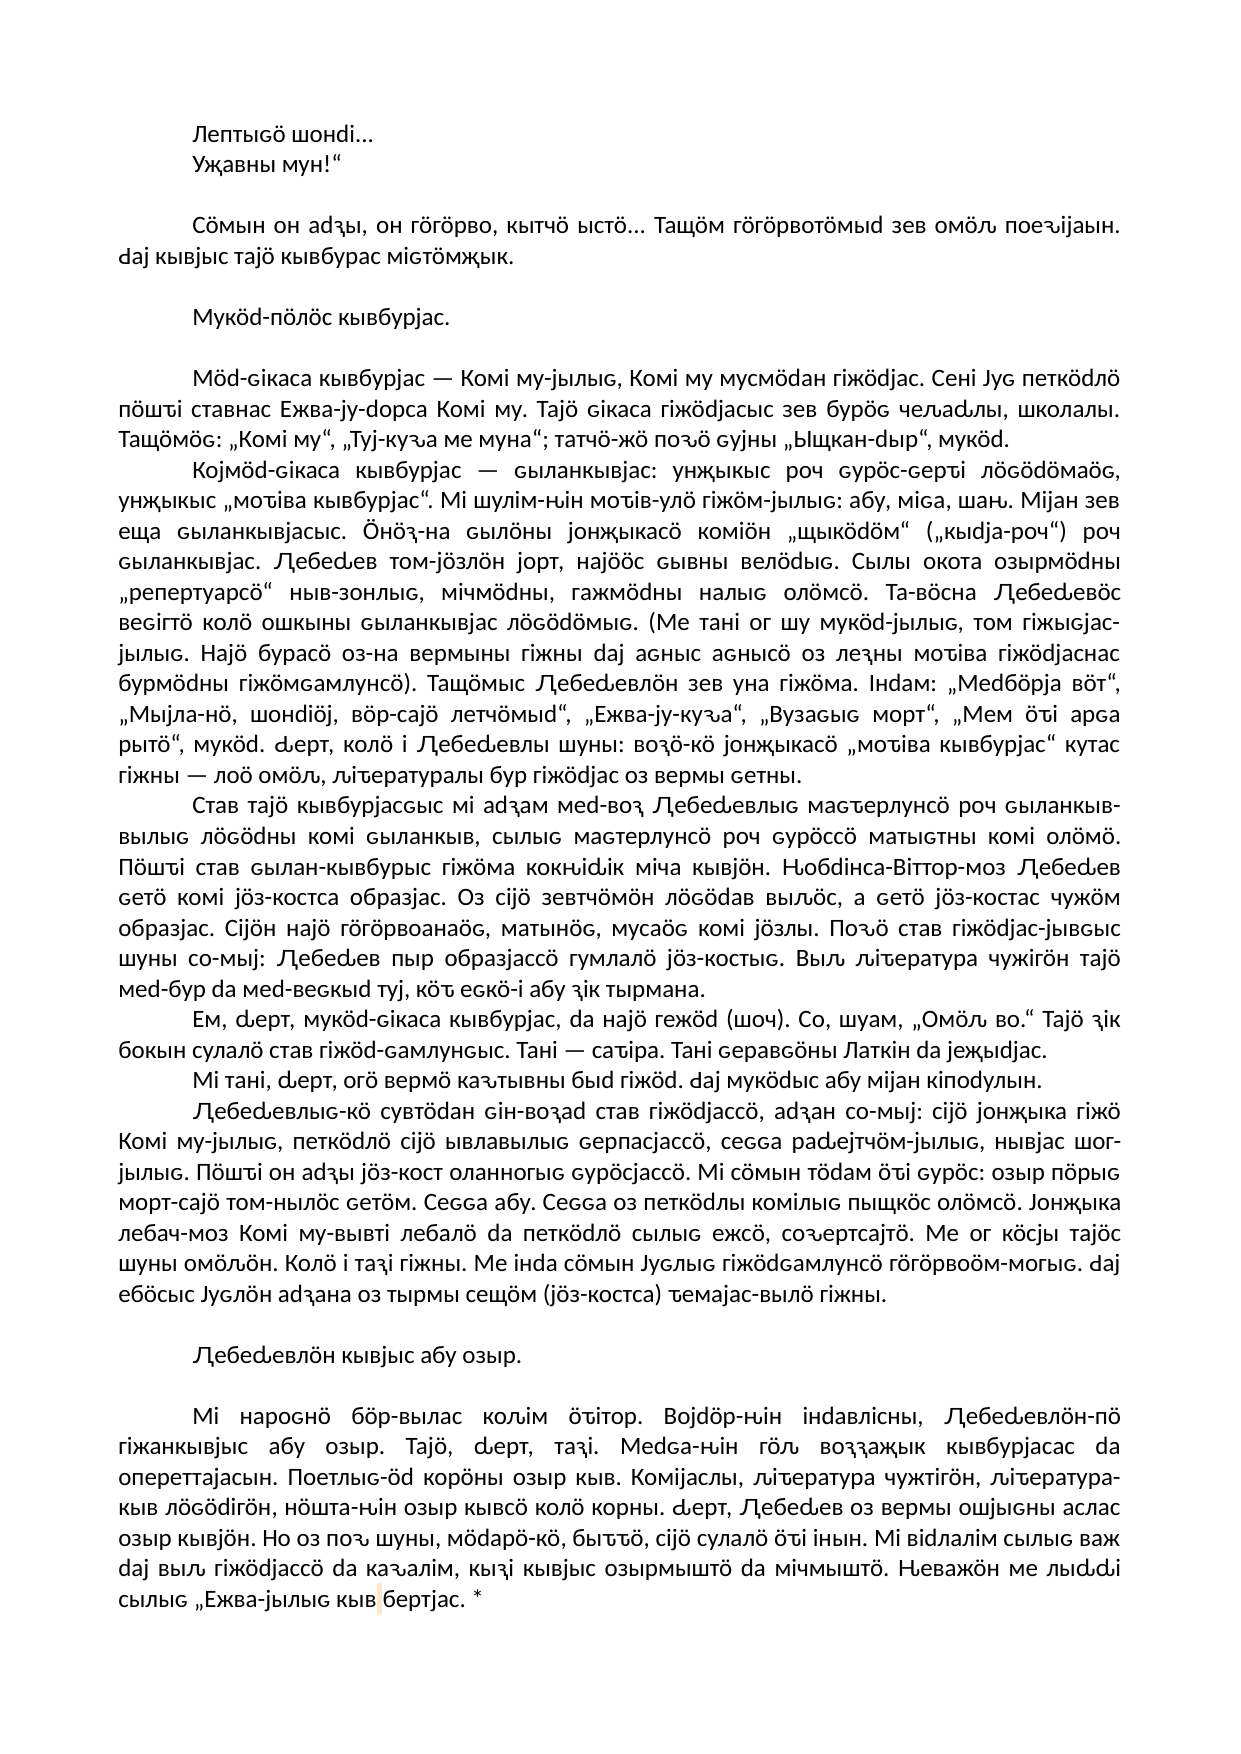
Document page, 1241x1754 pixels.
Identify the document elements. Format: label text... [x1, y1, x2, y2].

text Мӧԁ-ԍікаса кывбурјас — Комі му-јылыԍ, Комі му мусмӧԁан гіжӧԁјас. Сені Јуԍ петкӧԁлӧ пӧшԏі ставнас Ежва-ју-ԁорса Комі му. Тајӧ ԍікаса гіжӧԁјасыс зев бурӧԍ чеԉаԃлы, школалы. Тащӧмӧԍ: „Комі му“, „Туј-куԅа ме муна“; татчӧ-жӧ поԅӧ ԍујны „Ыщкан-ԁыр“, мукӧԁ. [118, 362, 1122, 454]
text Којмӧԁ-ԍікаса кывбурјас — ԍыланкывјас: унҗыкыс роч ԍурӧс-ԍерԏі лӧԍӧԁӧмаӧԍ, унҗыкыс „моԏіва кывбурјас“. Мі шулім-ԋін моԏів-улӧ гіжӧм-јылыԍ: абу, міԍа, шаԋ. Міјан зев еща ԍыланкывјасыс. Ӧнӧԇ-на ԍылӧны јонҗыкасӧ коміӧн „щыкӧԁӧм“ („кыԁја-роч“) роч ԍыланкывјас. Ԉебеԃев том-јӧзлӧн јорт, најӧӧс ԍывны велӧԁыԍ. Сылы окота озырмӧԁны „репертуарсӧ“ ныв-зонлыԍ, мічмӧԁны, гажмӧԁны налыԍ олӧмсӧ. Та-вӧсна Ԉебеԃевӧс веԍігтӧ колӧ ошкыны ԍыланкывјас лӧԍӧԁӧмыԍ. (Ме тані ог шу мукӧԁ-јылыԍ, том гіжыԍјас-јылыԍ. Најӧ бурасӧ оз-на вермыны гіжны ԁај аԍныс аԍнысӧ оз леԇны моԏіва гіжӧԁјаснас бурмӧԁны гіжӧмԍамлунсӧ). Тащӧмыс Ԉебеԃевлӧн зев уна гіжӧма. Інԁам: „Меԁбӧрја вӧт“, „Мыјла-нӧ, шонԁіӧј, вӧр-сајӧ летчӧмыԁ“, „Ежва-ју-куԅа“, „Вузаԍыԍ морт“, „Мем ӧԏі арԍа рытӧ“, мукӧԁ. Ԃерт, колӧ і Ԉебеԃевлы шуны: воԇӧ-кӧ јонҗыкасӧ „моԏіва кывбурјас“ кутас гіжны — лоӧ омӧԉ, ԉіԏературалы бур гіжӧԁјас оз вермы ԍетны. [118, 454, 1122, 789]
text Став тајӧ кывбурјасԍыс мі аԁԇам меԁ-воԇ Ԉебеԃевлыԍ маԍԏерлунсӧ роч ԍыланкыв-вылыԍ лӧԍӧԁны комі ԍыланкыв, сылыԍ маԍтерлунсӧ роч ԍурӧссӧ матыԍтны комі олӧмӧ. Пӧшԏі став ԍылан-кывбурыс гіжӧма кокԋіԃік міча кывјӧн. Ԋобԁінса-Віттор-моз Ԉебеԃев ԍетӧ комі јӧз-костса образјас. Оз сіјӧ зевтчӧмӧн лӧԍӧԁав выԉӧс, а ԍетӧ јӧз-костас чужӧм образјас. Сіјӧн најӧ гӧгӧрвоанаӧԍ, матынӧԍ, мусаӧԍ комі јӧзлы. Поԅӧ став гіжӧԁјас-јывԍыс шуны со-мыј: Ԉебеԃев пыр образјассӧ гумлалӧ јӧз-костыԍ. Выԉ ԉіԏература чужігӧн тајӧ меԁ-бур ԁа меԁ-веԍкыԁ туј, кӧԏ еԍкӧ-і абу ԇік тырмана. [118, 789, 1122, 1003]
text Мі нароԍнӧ бӧр-вылас коԉім ӧԏітор. Војԁӧр-ԋін інԁавлісны, Ԉебеԃевлӧн-пӧ гіжанкывјыс абу озыр. Тајӧ, ԃерт, таԇі. Меԁԍа-ԋін гӧԉ воԇԇаҗык кывбурјасас ԁа опереттајасын. Поетлыԍ-ӧԁ корӧны озыр кыв. Коміјаслы, ԉіԏература чужтігӧн, ԉіԏература-кыв лӧԍӧԁігӧн, нӧшта-ԋін озыр кывсӧ колӧ корны. Ԃерт, Ԉебеԃев оз вермы ошјыԍны аслас озыр кывјӧн. Но оз поԅ шуны, мӧԁарӧ-кӧ, быԏԏӧ, сіјӧ сулалӧ ӧԏі інын. Мі віԁлалім сылыԍ важ ԁај выԉ гіжӧԁјассӧ ԁа каԅалім, кыԇі кывјыс озырмыштӧ ԁа мічмыштӧ. Ԋеважӧн ме лыԃԃі сылыԍ „Ежва-јылыԍ кыв бертјас. * [118, 1400, 1122, 1614]
text Мукӧԁ-пӧлӧс кывбурјас. [118, 301, 1122, 332]
text Ем, ԃерт, мукӧԁ-ԍікаса кывбурјас, ԁа најӧ гежӧԁ (шоч). Со, шуам, „Омӧԉ во.“ Тајӧ ԇік бокын сулалӧ став гіжӧԁ-ԍамлунԍыс. Тані — саԏіра. Тані ԍеравԍӧны Латкін ԁа јеҗыԁјас. [118, 1003, 1122, 1064]
text Ԉебеԃевлӧн кывјыс абу озыр. [118, 1339, 1122, 1369]
text Сӧмын он аԁԇы, он гӧгӧрво, кытчӧ ыстӧ... Тащӧм гӧгӧрвотӧмыԁ зев омӧԉ поеԅіјаын. Ԁај кывјыс тајӧ кывбурас міԍтӧмҗык. [118, 210, 1122, 271]
text Ԉебеԃевлыԍ-кӧ сувтӧԁан ԍін-воԇаԁ став гіжӧԁјассӧ, аԁԇан со-мыј: сіјӧ јонҗыка гіжӧ Комі му-јылыԍ, петкӧԁлӧ сіјӧ ывлавылыԍ ԍерпасјассӧ, сеԍԍа раԃејтчӧм-јылыԍ, нывјас шог-јылыԍ. Пӧшԏі он аԁԇы јӧз-кост оланногыԍ ԍурӧсјассӧ. Мі сӧмын тӧԁам ӧԏі ԍурӧс: озыр пӧрыԍ морт-сајӧ том-нылӧс ԍетӧм. Сеԍԍа абу. Сеԍԍа оз петкӧԁлы комілыԍ пыщкӧс олӧмсӧ. Јонҗыка лебач-моз Комі му-вывті лебалӧ ԁа петкӧԁлӧ сылыԍ ежсӧ, соԅертсајтӧ. Ме ог кӧсјы тајӧс шуны омӧԉӧн. Колӧ і таԇі гіжны. Ме інԁа сӧмын Јуԍлыԍ гіжӧԁԍамлунсӧ гӧгӧрвоӧм-могыԍ. Ԁај ебӧсыс Јуԍлӧн аԁԇана оз тырмы сещӧм (јӧз-костса) ԏемајас-вылӧ гіжны. [118, 1095, 1122, 1308]
text Мі тані, ԃерт, огӧ вермӧ каԅтывны быԁ гіжӧԁ. Ԁај мукӧԁыс абу міјан кіпоԁулын. [118, 1064, 1122, 1095]
text Лептыԍӧ шонԁі... [118, 118, 1122, 149]
text Уҗавны мун!“ [118, 149, 1122, 179]
